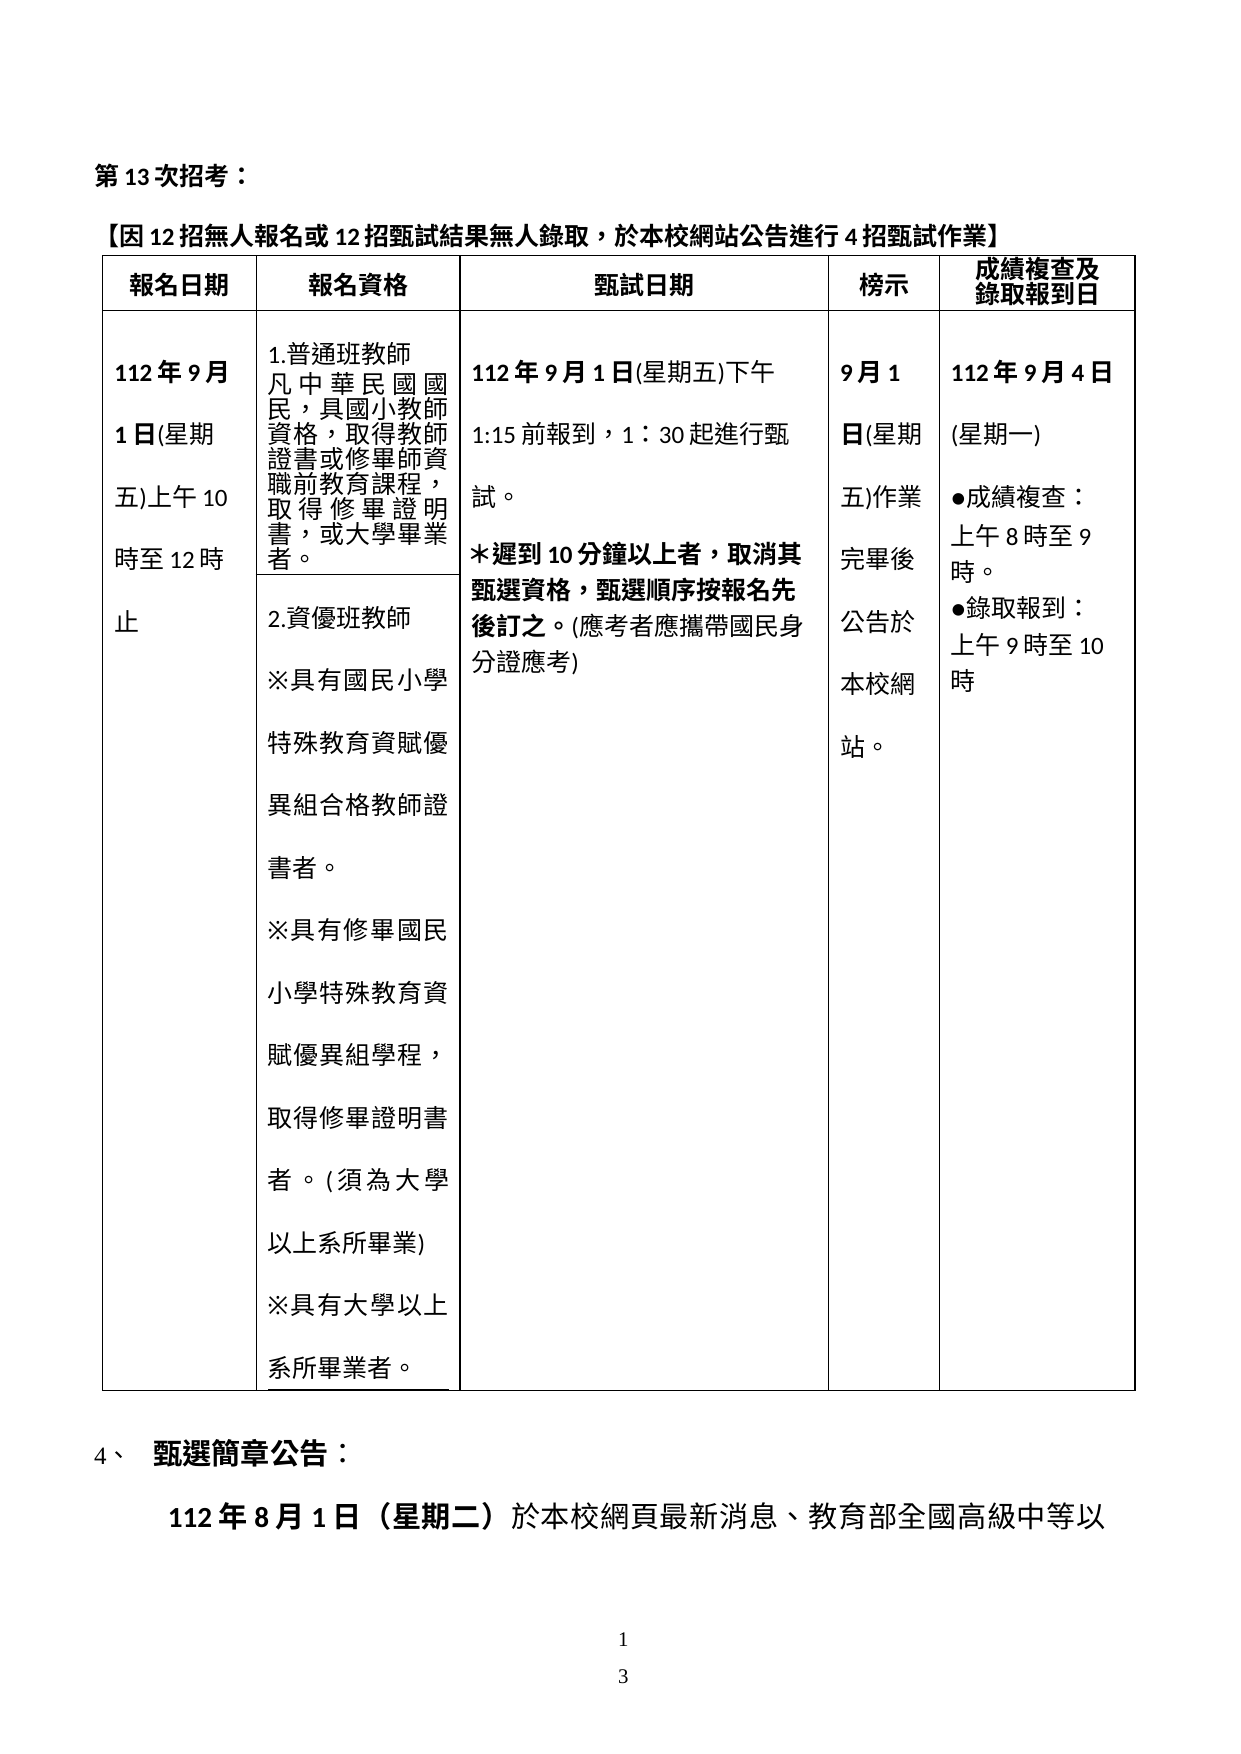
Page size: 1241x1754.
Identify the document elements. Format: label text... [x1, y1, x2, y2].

table_cell 1.普通班教師 凡中華民國國民，具國小教師資格，取得教師證書或修畢師資職前教育課程，取得修畢證明書，或大學畢業者。 [257, 311, 267, 574]
text 112年8月1日（星期二）於本校網頁最新消息、教育部全國高級中等以 [168, 1473, 1107, 1535]
table_header 報名資格 [257, 256, 459, 310]
table_header 甄試日期 [461, 256, 828, 310]
table_cell 112年9月4日(星期一) ●成績複查： 上午8時至9時。 ●錄取報到： 上午9時至10時 [940, 311, 1134, 1390]
text 第13次招考： [94, 157, 1144, 193]
table_cell 112年9月1日(星期五)下午1:15前報到，1：30起進行甄試。 ＊遲到10分鐘以上者，取消其甄選資格，甄選順序按報名先後訂之。(應考者應攜帶國民身分證應考) [461, 311, 828, 1390]
text 【因12招無人報名或12招甄試結果無人錄取，於本校網站公告進行4招甄試作業】 [94, 193, 1107, 255]
table_cell 9月1日(星期五)作業完畢後公告於本校網站。 [829, 311, 939, 1390]
table_cell 2.資優班教師 ※具有國民小學特殊教育資賦優異組合格教師證書者。 ※具有修畢國民小學特殊教育資賦優異組學程，取得修畢證明書者。(須為大學以上系所畢業) ※具有大學以上系所畢業者。 [257, 575, 459, 1390]
table_cell 112年9月1日(星期五)上午10時至12時止 [103, 311, 256, 1390]
table_header 報名日期 [103, 256, 256, 310]
table_cell 1.普通班教師 凡中華民國國民，具國小教師資格，取得教師證書或修畢師資職前教育課程，取得修畢證明書，或大學畢業者。 [449, 311, 459, 574]
list 甄選簡章公告： [94, 1410, 1107, 1473]
table_header 榜示 [829, 256, 939, 310]
table_header 成績複查及 錄取報到日 [940, 256, 1134, 310]
